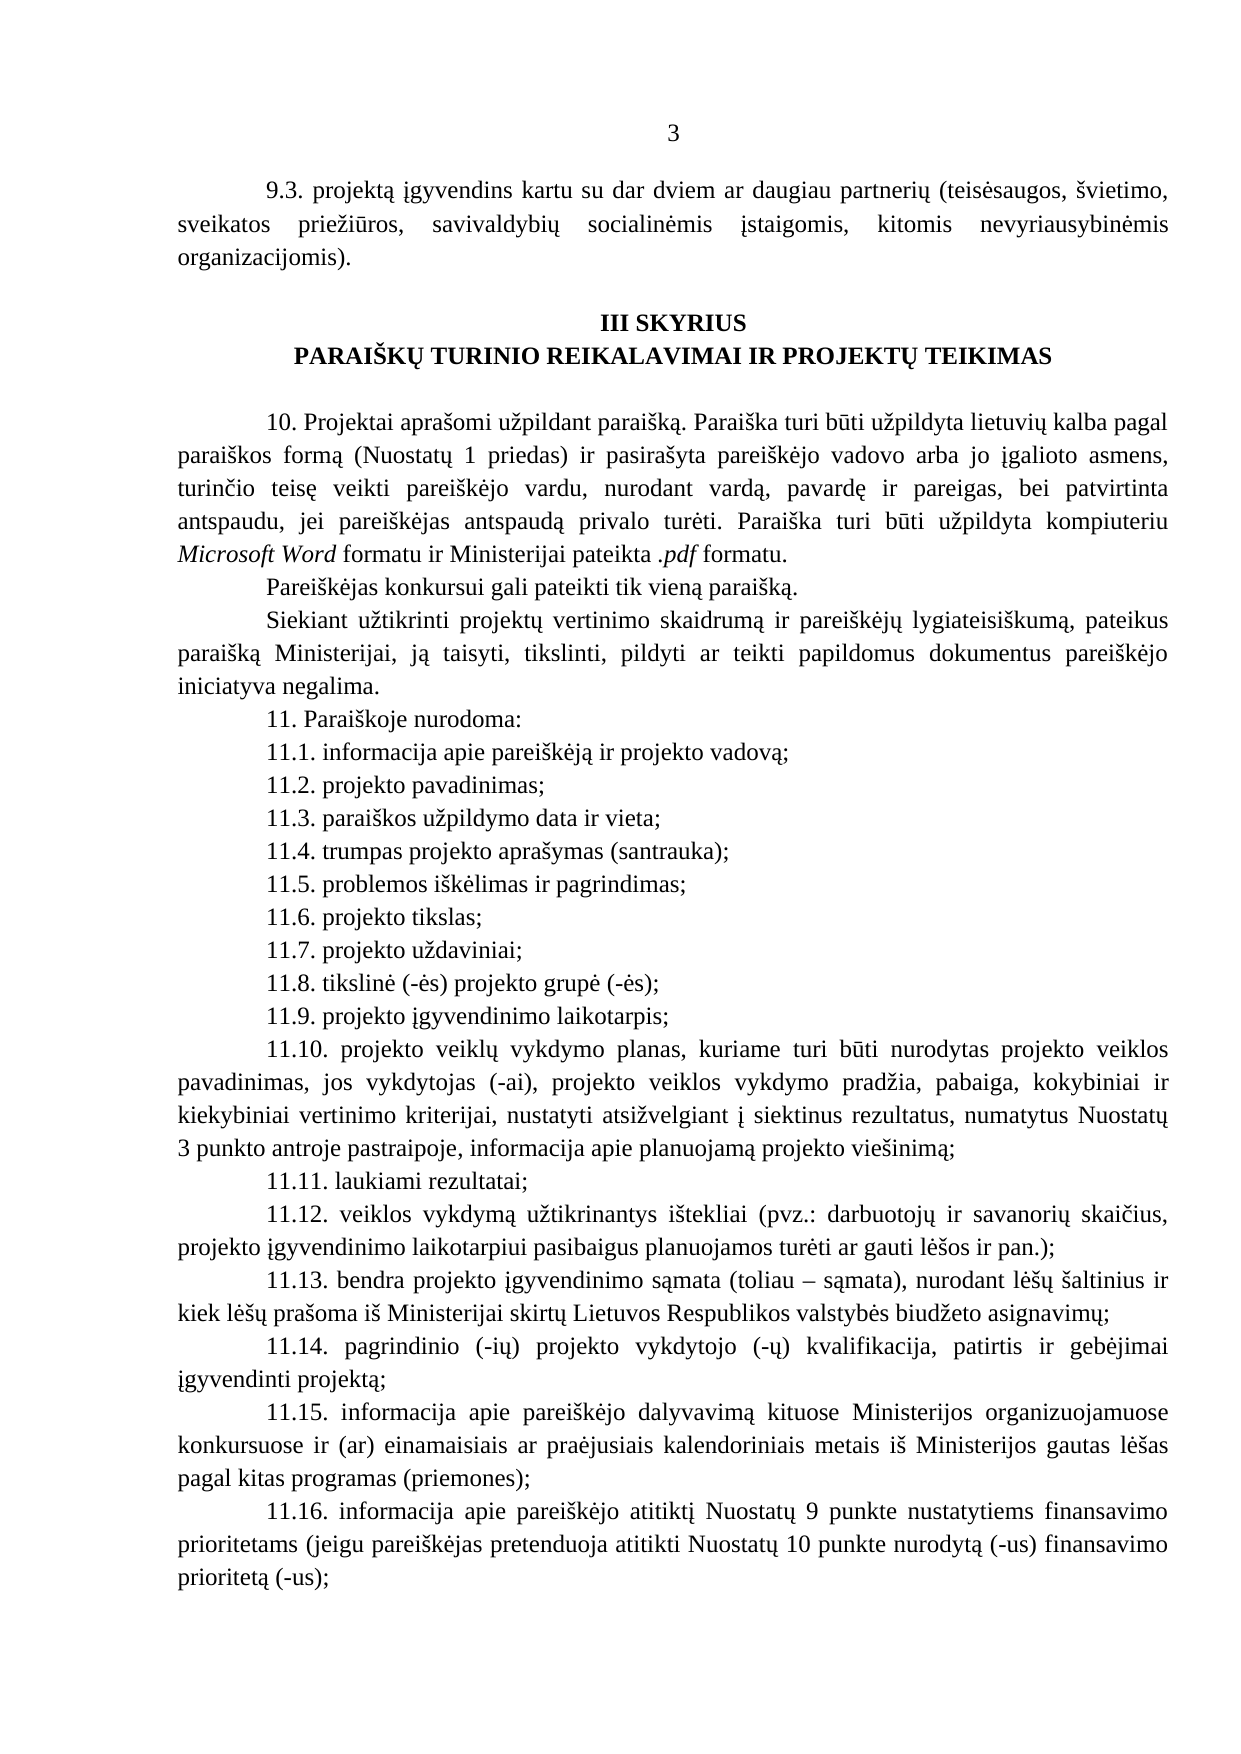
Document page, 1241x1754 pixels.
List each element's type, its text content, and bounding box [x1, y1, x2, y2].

text 11.10. projekto veiklų vykdymo planas, kuriame turi būti nurodytas projekto veiklos pavadinimas, jos vykdytojas (-ai), projekto veiklos vykdymo pradžia, pabaiga, kokybiniai ir kiekybiniai vertinimo kriterijai, nustatyti atsižvelgiant į siektinus rezultatus, numatytus Nuostatų 3 punkto antroje pastraipoje, informacija apie planuojamą projekto viešinimą; [177, 1034, 1169, 1162]
text 11.3. paraiškos užpildymo data ir vieta; [177, 803, 1169, 832]
text 11.2. projekto pavadinimas; [177, 770, 1169, 799]
text 11.15. informacija apie pareiškėjo dalyvavimą kituose Ministerijos organizuojamuose konkursuose ir (ar) einamaisiais ar praėjusiais kalendoriniais metais iš Ministerijos gautas lėšas pagal kitas programas (priemones); [177, 1397, 1169, 1492]
text PARAIŠKŲ TURINIO REIKALAVIMAI IR PROJEKTŲ TEIKIMAS [177, 341, 1169, 369]
text 11.11. laukiami rezultatai; [177, 1166, 1169, 1195]
text 11.6. projekto tikslas; [177, 902, 1169, 931]
text 11.4. trumpas projekto aprašymas (santrauka); [177, 836, 1169, 865]
text 11.7. projekto uždaviniai; [177, 935, 1169, 964]
text 11.14. pagrindinio (-ių) projekto vykdytojo (-ų) kvalifikacija, patirtis ir gebėjimai įgyvendinti projektą; [177, 1331, 1169, 1393]
text 11.16. informacija apie pareiškėjo atitiktį Nuostatų 9 punkte nustatytiems finansavimo prioritetams (jeigu pareiškėjas pretenduoja atitikti Nuostatų 10 punkte nurodytą (-us) finansavimo prioritetą (-us); [177, 1496, 1169, 1591]
text 11.13. bendra projekto įgyvendinimo sąmata (toliau – sąmata), nurodant lėšų šaltinius ir kiek lėšų prašoma iš Ministerijai skirtų Lietuvos Respublikos valstybės biudžeto asignavimų; [177, 1265, 1169, 1327]
text Siekiant užtikrinti projektų vertinimo skaidrumą ir pareiškėjų lygiateisiškumą, pateikus paraišką Ministerijai, ją taisyti, tikslinti, pildyti ar teikti papildomus dokumentus pareiškėjo iniciatyva negalima. [177, 605, 1169, 700]
text 11.9. projekto įgyvendinimo laikotarpis; [177, 1001, 1169, 1030]
text 11.8. tikslinė (-ės) projekto grupė (-ės); [177, 968, 1169, 997]
text III SKYRIUS [177, 308, 1169, 336]
text 9.3. projektą įgyvendins kartu su dar dviem ar daugiau partnerių (teisėsaugos, švietimo, sveikatos priežiūros, savivaldybių socialinėmis įstaigomis, kitomis nevyriausybinėmis organizacijomis). [177, 176, 1169, 270]
text 11.5. problemos iškėlimas ir pagrindimas; [177, 869, 1169, 898]
text Pareiškėjas konkursui gali pateikti tik vieną paraišką. [177, 572, 1169, 601]
text 11.1. informacija apie pareiškėją ir projekto vadovą; [177, 737, 1169, 766]
text 11. Paraiškoje nurodoma: [177, 704, 1169, 733]
text 10. Projektai aprašomi užpildant paraišką. Paraiška turi būti užpildyta lietuvių kalba pagal paraiškos formą (Nuostatų 1 priedas) ir pasirašyta pareiškėjo vadovo arba jo įgalioto asmens, turinčio teisę veikti pareiškėjo vardu, nurodant vardą, pavardę ir pareigas, bei patvirtinta antspaudu, jei pareiškėjas antspaudą privalo turėti. Paraiška turi būti užpildyta kompiuteriu Microsoft Word formatu ir Ministerijai pateikta .pdf formatu. [177, 407, 1169, 568]
text 11.12. veiklos vykdymą užtikrinantys ištekliai (pvz.: darbuotojų ir savanorių skaičius, projekto įgyvendinimo laikotarpiui pasibaigus planuojamos turėti ar gauti lėšos ir pan.); [177, 1199, 1169, 1261]
